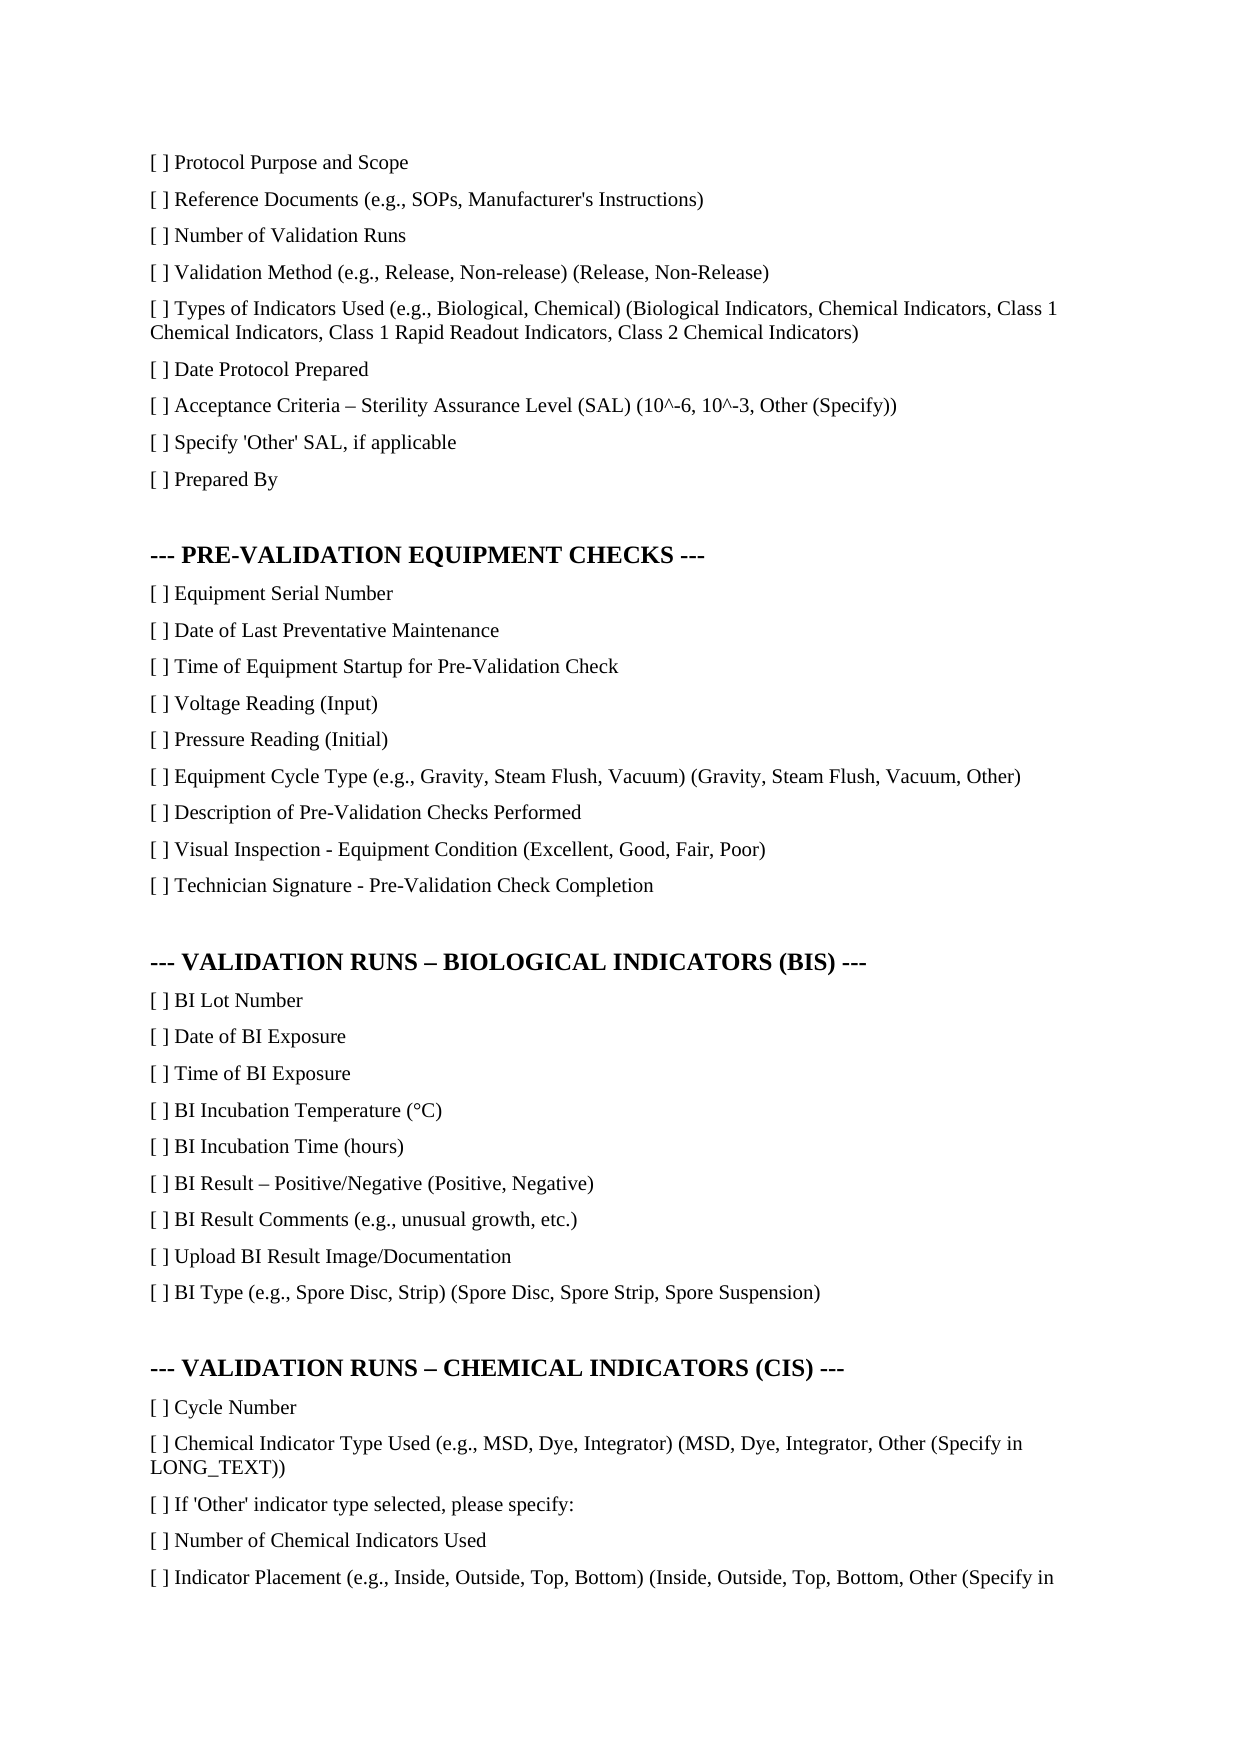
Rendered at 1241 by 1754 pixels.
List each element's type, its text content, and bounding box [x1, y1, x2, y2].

text [ ] Equipment Serial Number [150, 581, 1090, 605]
text [ ] Time of BI Exposure [150, 1061, 1090, 1085]
text [ ] Equipment Cycle Type (e.g., Gravity, Steam Flush, Vacuum) (Gravity, Steam Flush, Vacuum, Other) [150, 764, 1090, 788]
text --- VALIDATION RUNS – CHEMICAL INDICATORS (CIS) --- [150, 1353, 1090, 1382]
text [ ] Visual Inspection - Equipment Condition (Excellent, Good, Fair, Poor) [150, 837, 1090, 861]
text [ ] Specify 'Other' SAL, if applicable [150, 430, 1090, 454]
text [ ] Date of Last Preventative Maintenance [150, 617, 1090, 642]
text [ ] Voltage Reading (Input) [150, 691, 1090, 715]
text [ ] Date of BI Exposure [150, 1024, 1090, 1048]
text [ ] BI Incubation Time (hours) [150, 1134, 1090, 1158]
text [ ] Pressure Reading (Initial) [150, 727, 1090, 751]
text [ ] Types of Indicators Used (e.g., Biological, Chemical) (Biological Indicators, Chemical Indicators, Class 1 Chemical Indicators, Class 1 Rapid Readout Indicators, Class 2 Chemical Indicators) [150, 296, 1090, 344]
text [ ] Acceptance Criteria – Sterility Assurance Level (SAL) (10^-6, 10^-3, Other (Specify)) [150, 393, 1090, 417]
text [ ] Protocol Purpose and Scope [150, 150, 1090, 174]
text [ ] Reference Documents (e.g., SOPs, Manufacturer's Instructions) [150, 187, 1090, 211]
text [ ] Number of Validation Runs [150, 223, 1090, 247]
text [ ] Date Protocol Prepared [150, 357, 1090, 381]
text --- VALIDATION RUNS – BIOLOGICAL INDICATORS (BIS) --- [150, 947, 1090, 975]
text [ ] Time of Equipment Startup for Pre-Validation Check [150, 654, 1090, 678]
text [ ] BI Type (e.g., Spore Disc, Strip) (Spore Disc, Spore Strip, Spore Suspension) [150, 1280, 1090, 1304]
text [ ] BI Lot Number [150, 988, 1090, 1012]
text --- PRE-VALIDATION EQUIPMENT CHECKS --- [150, 540, 1090, 568]
text [ ] Technician Signature - Pre-Validation Check Completion [150, 873, 1090, 897]
text [ ] BI Incubation Temperature (°C) [150, 1097, 1090, 1122]
text [ ] Upload BI Result Image/Documentation [150, 1244, 1090, 1268]
text [ ] If 'Other' indicator type selected, please specify: [150, 1492, 1090, 1516]
text [ ] Validation Method (e.g., Release, Non-release) (Release, Non-Release) [150, 260, 1090, 284]
text [ ] Cycle Number [150, 1395, 1090, 1419]
text [ ] Chemical Indicator Type Used (e.g., MSD, Dye, Integrator) (MSD, Dye, Integrator, Other (Specify in LONG_TEXT)) [150, 1431, 1090, 1479]
text [ ] Number of Chemical Indicators Used [150, 1528, 1090, 1552]
text [ ] Prepared By [150, 467, 1090, 491]
text [ ] BI Result Comments (e.g., unusual growth, etc.) [150, 1207, 1090, 1231]
text [ ] BI Result – Positive/Negative (Positive, Negative) [150, 1171, 1090, 1195]
text [ ] Indicator Placement (e.g., Inside, Outside, Top, Bottom) (Inside, Outside, Top, Bottom, Other (Specify in [150, 1565, 1090, 1589]
text [ ] Description of Pre-Validation Checks Performed [150, 800, 1090, 824]
